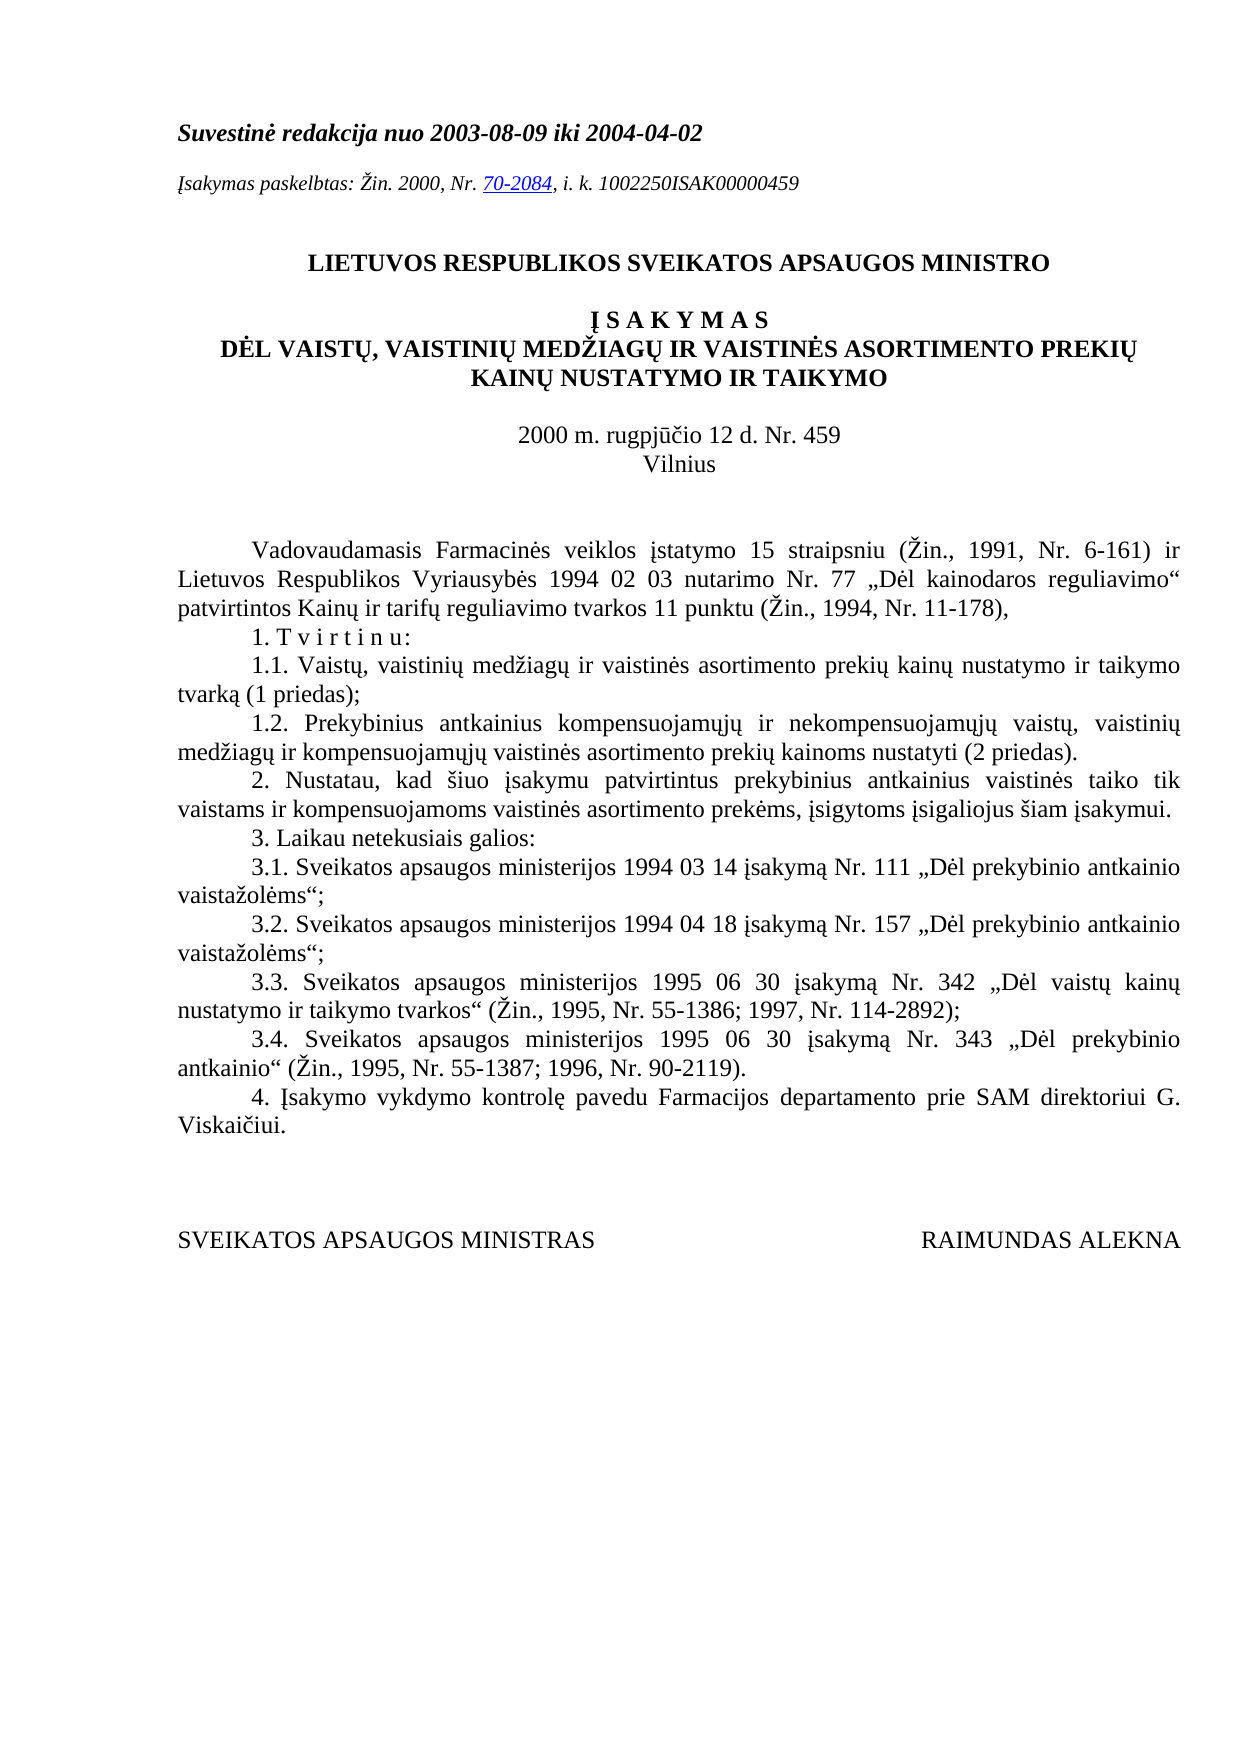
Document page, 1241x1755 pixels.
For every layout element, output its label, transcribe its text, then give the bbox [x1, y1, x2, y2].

text 1.1. Vaistų, vaistinių medžiagų ir vaistinės asortimento prekių kainų nustatymo ir taikymo tvarką (1 priedas); [177, 650, 1181, 708]
text 3. Laikau netekusiais galios: [177, 823, 1181, 852]
text 3.3. Sveikatos apsaugos ministerijos 1995 06 30 įsakymą Nr. 342 „Dėl vaistų kainų nustatymo ir taikymo tvarkos“ (Žin., 1995, Nr. 55-1386; 1997, Nr. 114-2892); [177, 967, 1181, 1024]
text 3.2. Sveikatos apsaugos ministerijos 1994 04 18 įsakymą Nr. 157 „Dėl prekybinio antkainio vaistažolėms“; [177, 909, 1181, 967]
text LIETUVOS RESPUBLIKOS SVEIKATOS APSAUGOS MINISTRO [177, 248, 1181, 277]
text Vadovaudamasis Farmacinės veiklos įstatymo 15 straipsniu (Žin., 1991, Nr. 6-161) ir Lietuvos Respublikos Vyriausybės 1994 02 03 nutarimo Nr. 77 „Dėl kainodaros reguliavimo“ patvirtintos Kainų ir tarifų reguliavimo tvarkos 11 punktu (Žin., 1994, Nr. 11-178), [177, 535, 1181, 622]
text 1.2. Prekybinius antkainius kompensuojamųjų ir nekompensuojamųjų vaistų, vaistinių medžiagų ir kompensuojamųjų vaistinės asortimento prekių kainoms nustatyti (2 priedas). [177, 708, 1181, 765]
text SVEIKATOS APSAUGOS MINISTRAS RAIMUNDAS ALEKNA [177, 1225, 1181, 1254]
text 3.4. Sveikatos apsaugos ministerijos 1995 06 30 įsakymą Nr. 343 „Dėl prekybinio antkainio“ (Žin., 1995, Nr. 55-1387; 1996, Nr. 90-2119). [177, 1024, 1181, 1082]
text Įsakymas paskelbtas: Žin. 2000, Nr. 70-2084, i. k. 1002250ISAK00000459 [177, 171, 1181, 195]
text Vilnius [177, 449, 1181, 478]
text 2000 m. rugpjūčio 12 d. Nr. 459 [177, 420, 1181, 449]
text 3.1. Sveikatos apsaugos ministerijos 1994 03 14 įsakymą Nr. 111 „Dėl prekybinio antkainio vaistažolėms“; [177, 852, 1181, 909]
text 2. Nustatau, kad šiuo įsakymu patvirtintus prekybinius antkainius vaistinės taiko tik vaistams ir kompensuojamoms vaistinės asortimento prekėms, įsigytoms įsigaliojus šiam įsakymui. [177, 765, 1181, 823]
text DĖL VAISTŲ, VAISTINIŲ MEDŽIAGŲ IR VAISTINĖS ASORTIMENTO PREKIŲ KAINŲ NUSTATYMO IR TAIKYMO [177, 334, 1181, 392]
text Į S A K Y M A S [177, 305, 1181, 334]
text Suvestinė redakcija nuo 2003-08-09 iki 2004-04-02 [177, 118, 1181, 147]
text 4. Įsakymo vykdymo kontrolę pavedu Farmacijos departamento prie SAM direktoriui G. Viskaičiui. [177, 1082, 1181, 1139]
text 1. Tvirtinu: [177, 622, 1181, 650]
